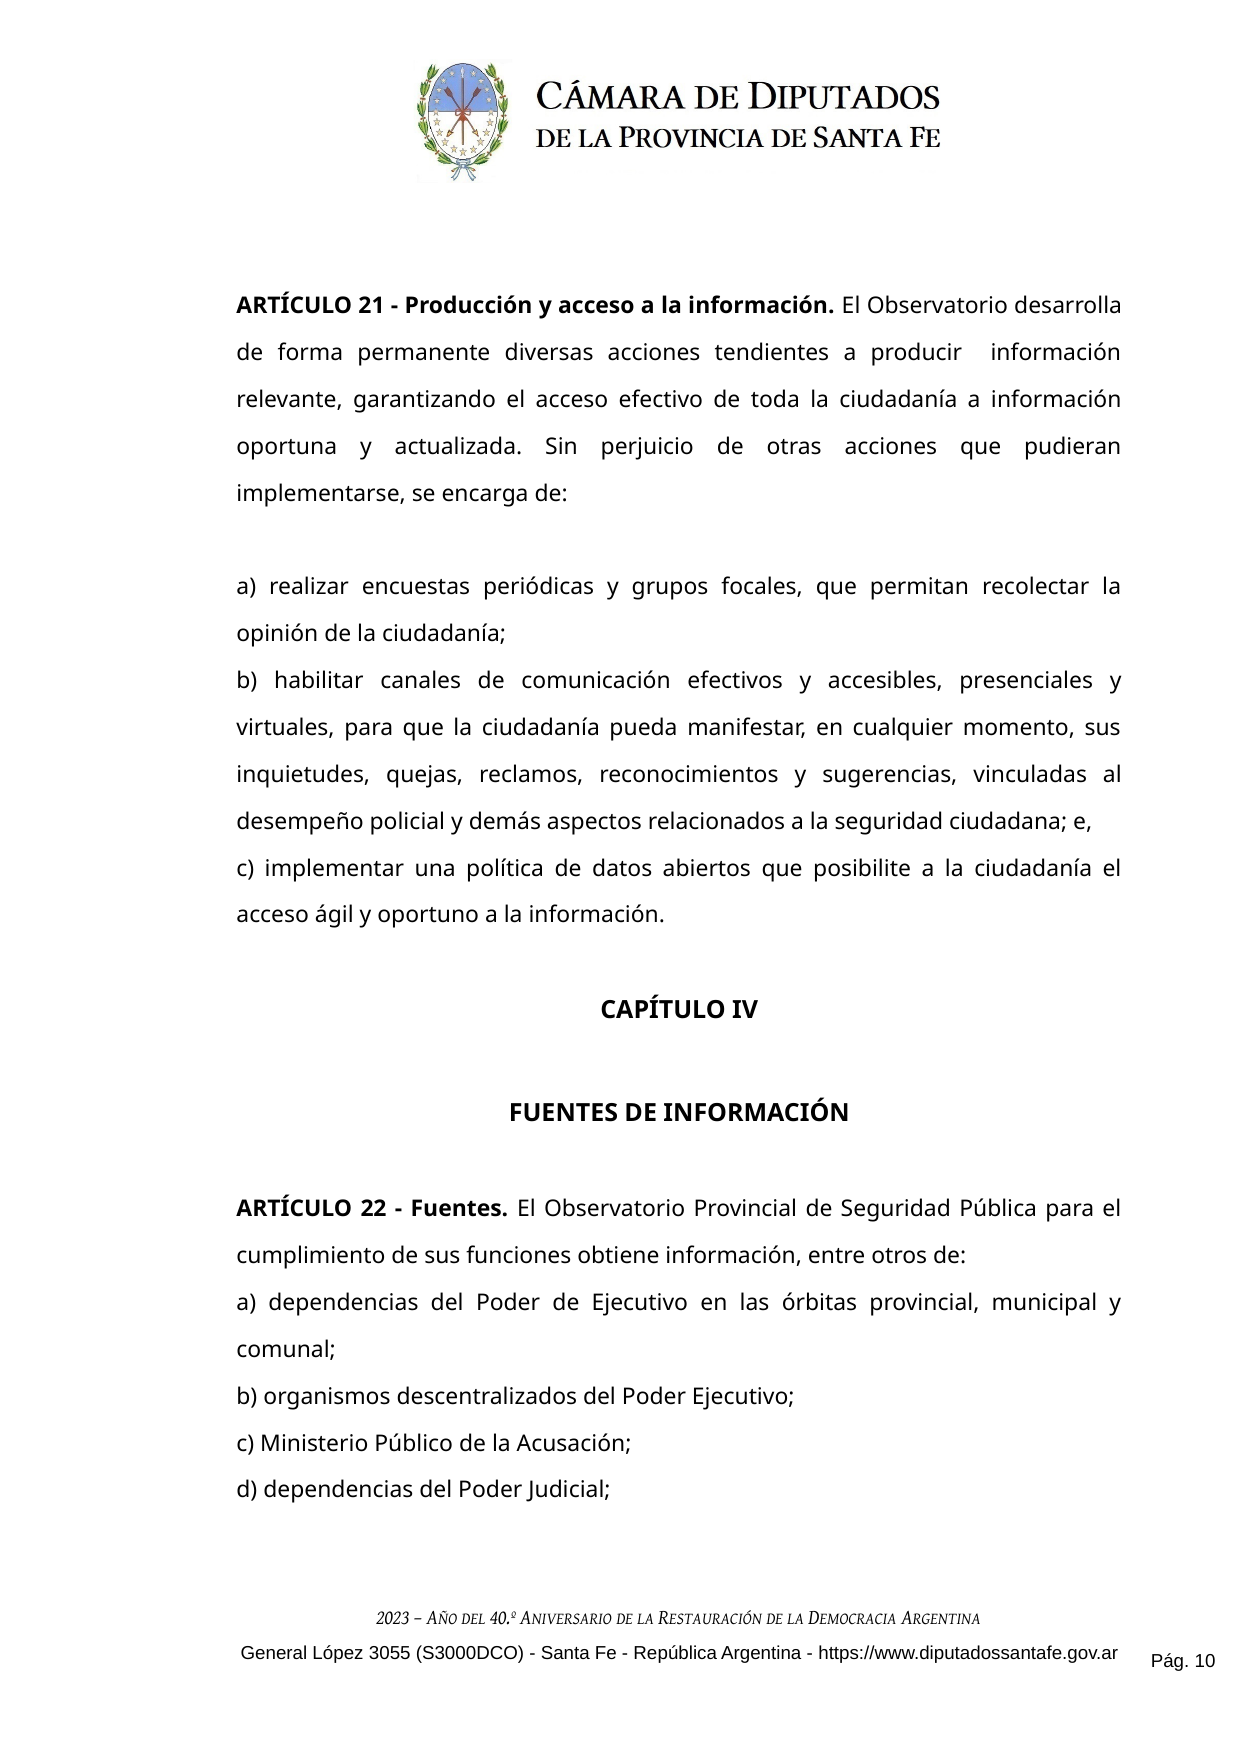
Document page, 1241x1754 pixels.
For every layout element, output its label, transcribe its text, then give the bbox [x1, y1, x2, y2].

text c) Ministerio Público de la Acusación; [236, 1427, 1122, 1458]
picture [413, 59, 945, 183]
text a) dependencias del Poder de Ejecutivo en las órbitas provincial, municipal y comunal; [236, 1286, 1122, 1364]
text ARTÍCULO 22 - Fuentes. El Observatorio Provincial de Seguridad Pública para el cumplimiento de sus funciones obtiene información, entre otros de: [236, 1192, 1122, 1270]
text d) dependencias del Poder Judicial; [236, 1473, 1122, 1505]
text FUENTES DE INFORMACIÓN [236, 1094, 1122, 1128]
text b) habilitar canales de comunicación efectivos y accesibles, presenciales y virtuales, para que la ciudadanía pueda manifestar, en cualquier momento, sus inquietudes, quejas, reclamos, reconocimientos y sugerencias, vinculadas al desempeño policial y demás aspectos relacionados a la seguridad ciudadana; e, [236, 664, 1122, 836]
text a) realizar encuestas periódicas y grupos focales, que permitan recolectar la opinión de la ciudadanía; [236, 570, 1122, 648]
text b) organismos descentralizados del Poder Ejecutivo; [236, 1380, 1122, 1411]
text c) implementar una política de datos abiertos que posibilite a la ciudadanía el acceso ágil y oportuno a la información. [236, 852, 1122, 930]
text CAPÍTULO IV [236, 992, 1122, 1026]
text ARTÍCULO 21 - Producción y acceso a la información. El Observatorio desarrolla de forma permanente diversas acciones tendientes a producir información relevante, garantizando el acceso efectivo de toda la ciudadanía a información oportuna y actualizada. Sin perjuicio de otras acciones que pudieran implementarse, se encarga de: [236, 289, 1122, 508]
